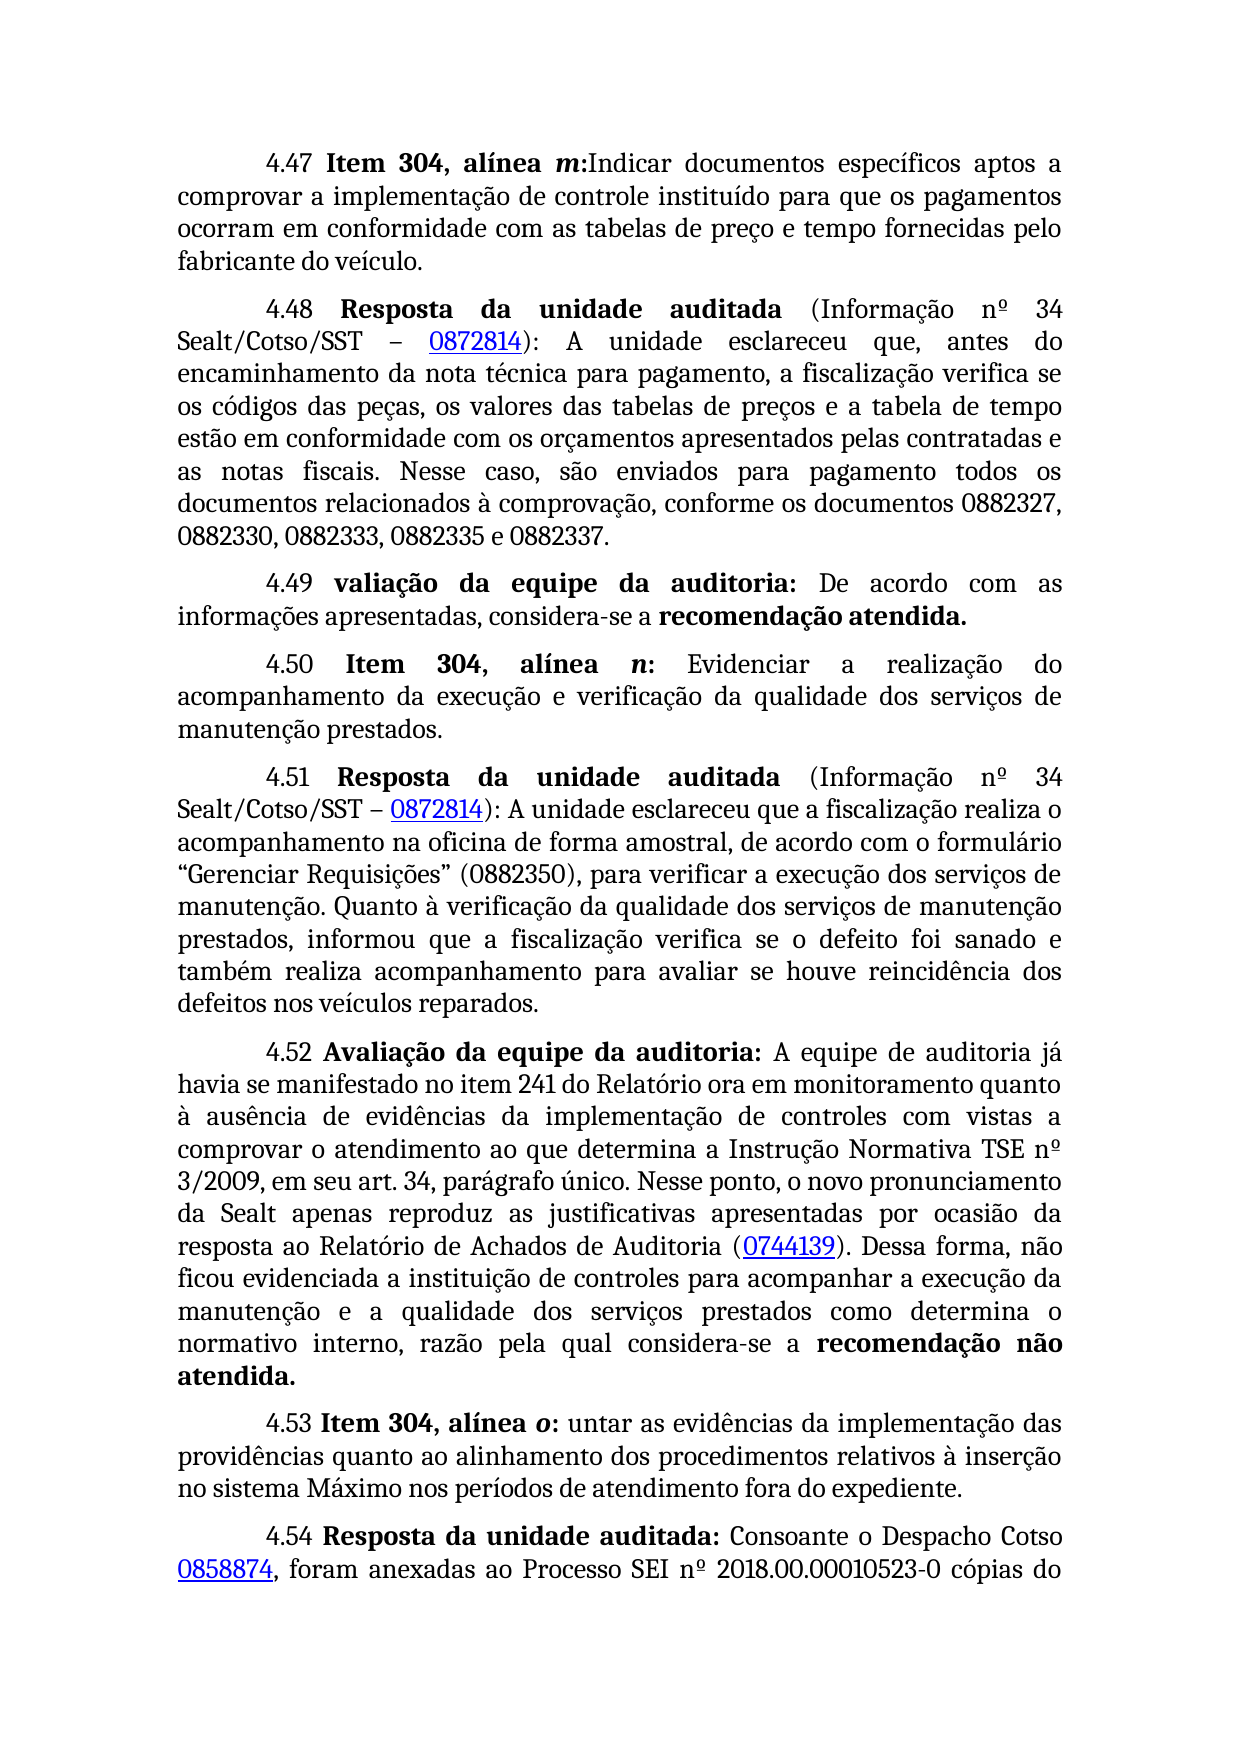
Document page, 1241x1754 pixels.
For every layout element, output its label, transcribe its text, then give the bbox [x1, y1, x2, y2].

text 4.51 Resposta da unidade auditada (Informação nº 34 Sealt/Cotso/SST – 0872814): A unidade esclareceu que a fiscalização realiza o acompanhamento na oficina de forma amostral, de acordo com o formulário “Gerenciar Requisições” (0882350), para verificar a execução dos serviços de manutenção. Quanto à verificação da qualidade dos serviços de manutenção prestados, informou que a fiscalização verifica se o defeito foi sanado e também realiza acompanhamento para avaliar se houve reincidência dos defeitos nos veículos reparados. [177, 761, 1063, 1020]
text 4.50 Item 304, alínea n: Evidenciar a realização do acompanhamento da execução e verificação da qualidade dos serviços de manutenção prestados. [177, 648, 1063, 745]
text 4.48 Resposta da unidade auditada (Informação nº 34 Sealt/Cotso/SST – 0872814): A unidade esclareceu que, antes do encaminhamento da nota técnica para pagamento, a fiscalização verifica se os códigos das peças, os valores das tabelas de preços e a tabela de tempo estão em conformidade com os orçamentos apresentados pelas contratadas e as notas fiscais. Nesse caso, são enviados para pagamento todos os documentos relacionados à comprovação, conforme os documentos 0882327, 0882330, 0882333, 0882335 e 0882337. [177, 293, 1063, 552]
text 4.53 Item 304, alínea o: untar as evidências da implementação das providências quanto ao alinhamento dos procedimentos relativos à inserção no sistema Máximo nos períodos de atendimento fora do expediente. [177, 1408, 1063, 1505]
text 4.54 Resposta da unidade auditada: Consoante o Despacho Cotso 0858874, foram anexadas ao Processo SEI nº 2018.00.00010523-0 cópias do [177, 1520, 1063, 1585]
text 4.52 Avaliação da equipe da auditoria: A equipe de auditoria já havia se manifestado no item 241 do Relatório ora em monitoramento quanto à ausência de evidências da implementação de controles com vistas a comprovar o atendimento ao que determina a Instrução Normativa TSE nº 3/2009, em seu art. 34, parágrafo único. Nesse ponto, o novo pronunciamento da Sealt apenas reproduz as justificativas apresentadas por ocasião da resposta ao Relatório de Achados de Auditoria (0744139). Dessa forma, não ficou evidenciada a instituição de controles para acompanhar a execução da manutenção e a qualidade dos serviços prestados como determina o normativo interno, razão pela qual considera-se a recomendação não atendida. [177, 1036, 1063, 1392]
text 4.49 valiação da equipe da auditoria: De acordo com as informações apresentadas, considera-se a recomendação atendida. [177, 568, 1063, 632]
text 4.47 Item 304, alínea m:Indicar documentos específicos aptos a comprovar a implementação de controle instituído para que os pagamentos ocorram em conformidade com as tabelas de preço e tempo fornecidas pelo fabricante do veículo. [177, 148, 1063, 277]
